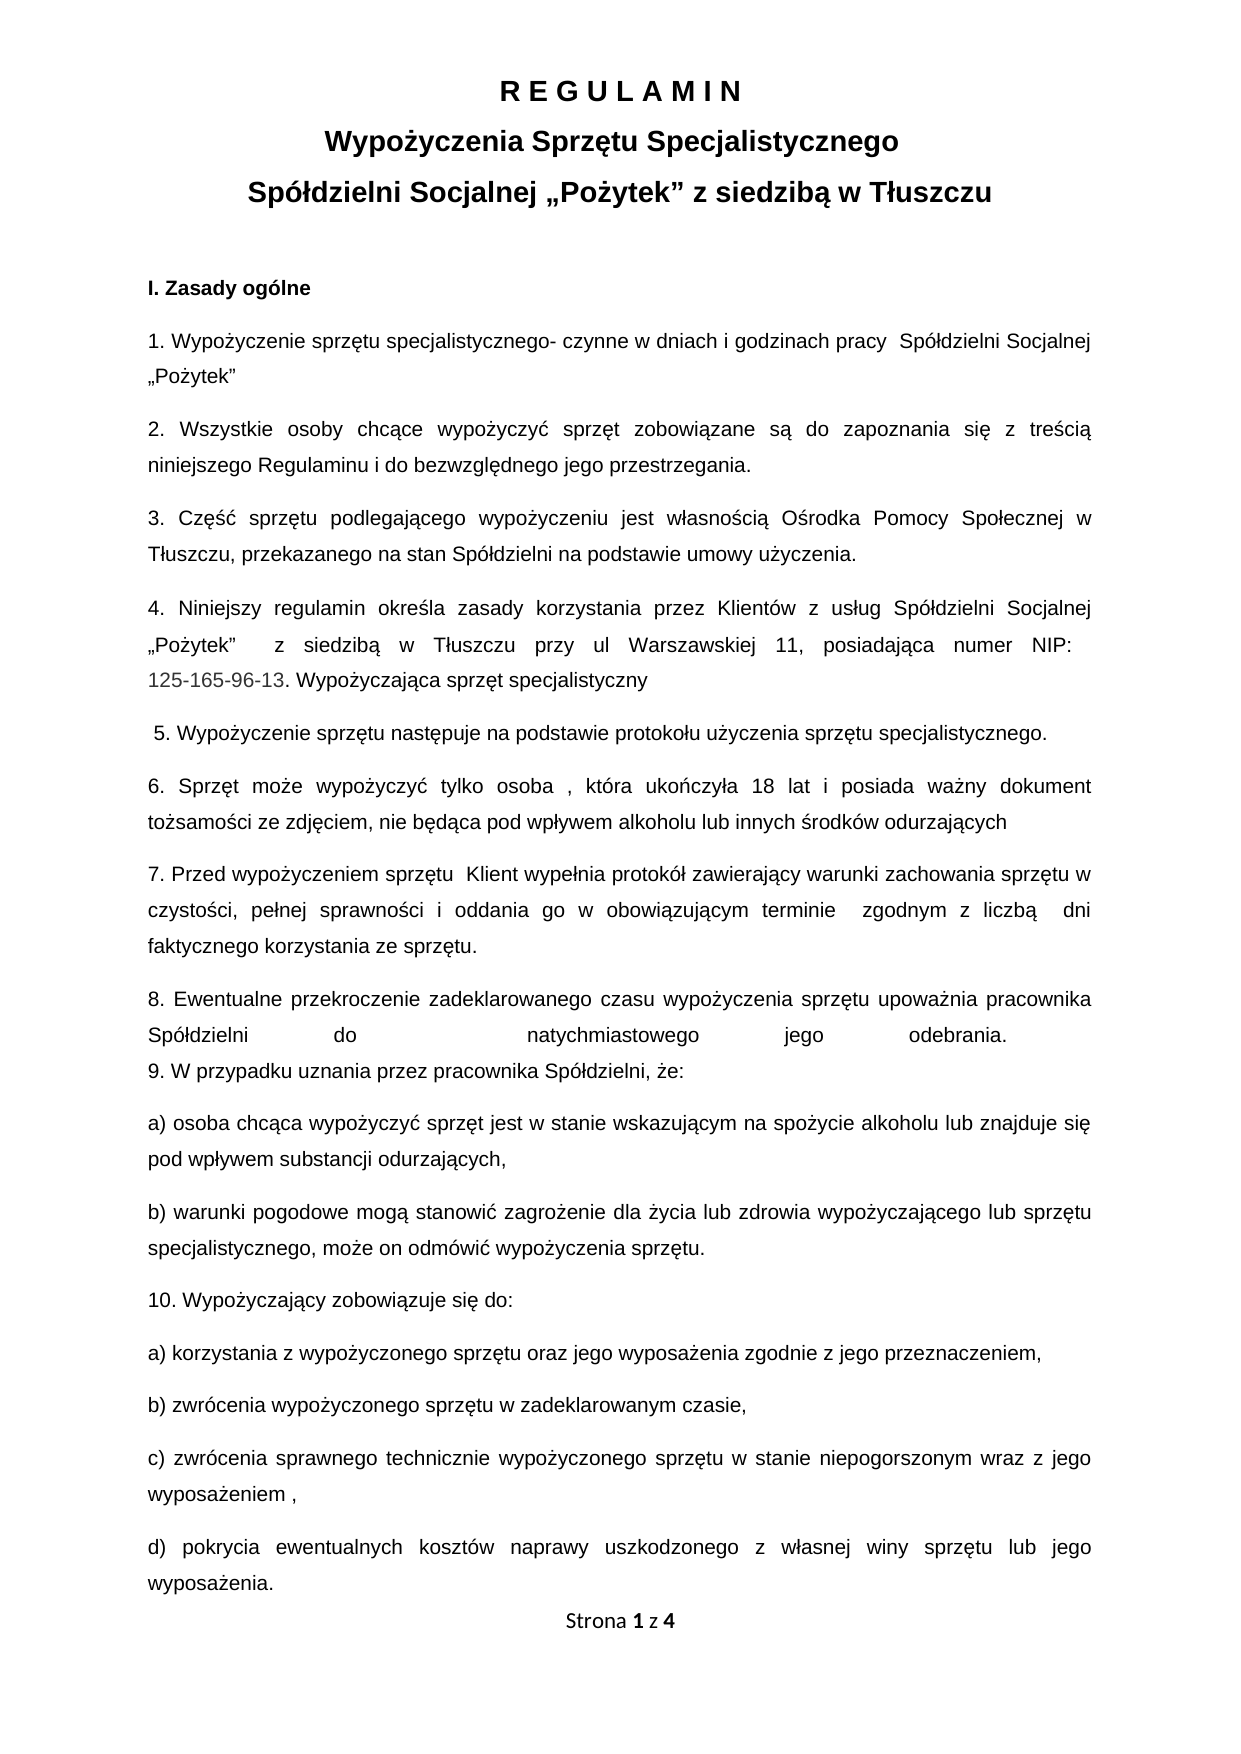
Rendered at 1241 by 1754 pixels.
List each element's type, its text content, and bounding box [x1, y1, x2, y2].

text 4. Niniejszy regulamin określa zasady korzystania przez Klientów z usług Spółdzielni Socjalnej „Pożytek” z siedzibą w Tłuszczu przy ul Warszawskiej 11, posiadająca numer NIP: 125-165-96-13. Wypożyczająca sprzęt specjalistyczny [148, 594, 1093, 692]
text Spółdzielni Socjalnej „Pożytek” z siedzibą w Tłuszczu [148, 175, 1093, 208]
text 3. Część sprzętu podlegającego wypożyczeniu jest własnością Ośrodka Pomocy Społecznej w Tłuszczu, przekazanego na stan Spółdzielni na podstawie umowy użyczenia. [148, 506, 1093, 565]
text 1. Wypożyczenie sprzętu specjalistycznego- czynne w dniach i godzinach pracy Spółdzielni Socjalnej „Pożytek” [148, 328, 1093, 388]
text d) pokrycia ewentualnych kosztów naprawy uszkodzonego z własnej winy sprzętu lub jego wyposażenia. [148, 1534, 1093, 1594]
text R E G U L A M I N [148, 74, 1093, 107]
text 7. Przed wypożyczeniem sprzętu Klient wypełnia protokół zawierający warunki zachowania sprzętu w czystości, pełnej sprawności i oddania go w obowiązującym terminie zgodnym z liczbą dni faktycznego korzystania ze sprzętu. [148, 862, 1093, 958]
text 8. Ewentualne przekroczenie zadeklarowanego czasu wypożyczenia sprzętu upoważnia pracownika Spółdzielni do natychmiastowego jego odebrania. 9. W przypadku uznania przez pracownika Spółdzielni, że: [148, 987, 1093, 1082]
text 5. Wypożyczenie sprzętu następuje na podstawie protokołu użyczenia sprzętu specjalistycznego. [148, 721, 1093, 745]
text a) osoba chcąca wypożyczyć sprzęt jest w stanie wskazującym na spożycie alkoholu lub znajduje się pod wpływem substancji odurzających, [148, 1111, 1093, 1171]
text a) korzystania z wypożyczonego sprzętu oraz jego wyposażenia zgodnie z jego przeznaczeniem, [148, 1341, 1093, 1365]
text I. Zasady ogólne [148, 276, 1093, 300]
text 10. Wypożyczający zobowiązuje się do: [148, 1288, 1093, 1312]
text 6. Sprzęt może wypożyczyć tylko osoba , która ukończyła 18 lat i posiada ważny dokument tożsamości ze zdjęciem, nie będąca pod wpływem alkoholu lub innych środków odurzających [148, 773, 1093, 833]
text c) zwrócenia sprawnego technicznie wypożyczonego sprzętu w stanie niepogorszonym wraz z jego wyposażeniem , [148, 1446, 1093, 1506]
text b) warunki pogodowe mogą stanowić zagrożenie dla życia lub zdrowia wypożyczającego lub sprzętu specjalistycznego, może on odmówić wypożyczenia sprzętu. [148, 1199, 1093, 1259]
text b) zwrócenia wypożyczonego sprzętu w zadeklarowanym czasie, [148, 1393, 1093, 1417]
text Wypożyczenia Sprzętu Specjalistycznego [148, 124, 1093, 158]
text 2. Wszystkie osoby chcące wypożyczyć sprzęt zobowiązane są do zapoznania się z treścią niniejszego Regulaminu i do bezwzględnego jego przestrzegania. [148, 417, 1093, 477]
